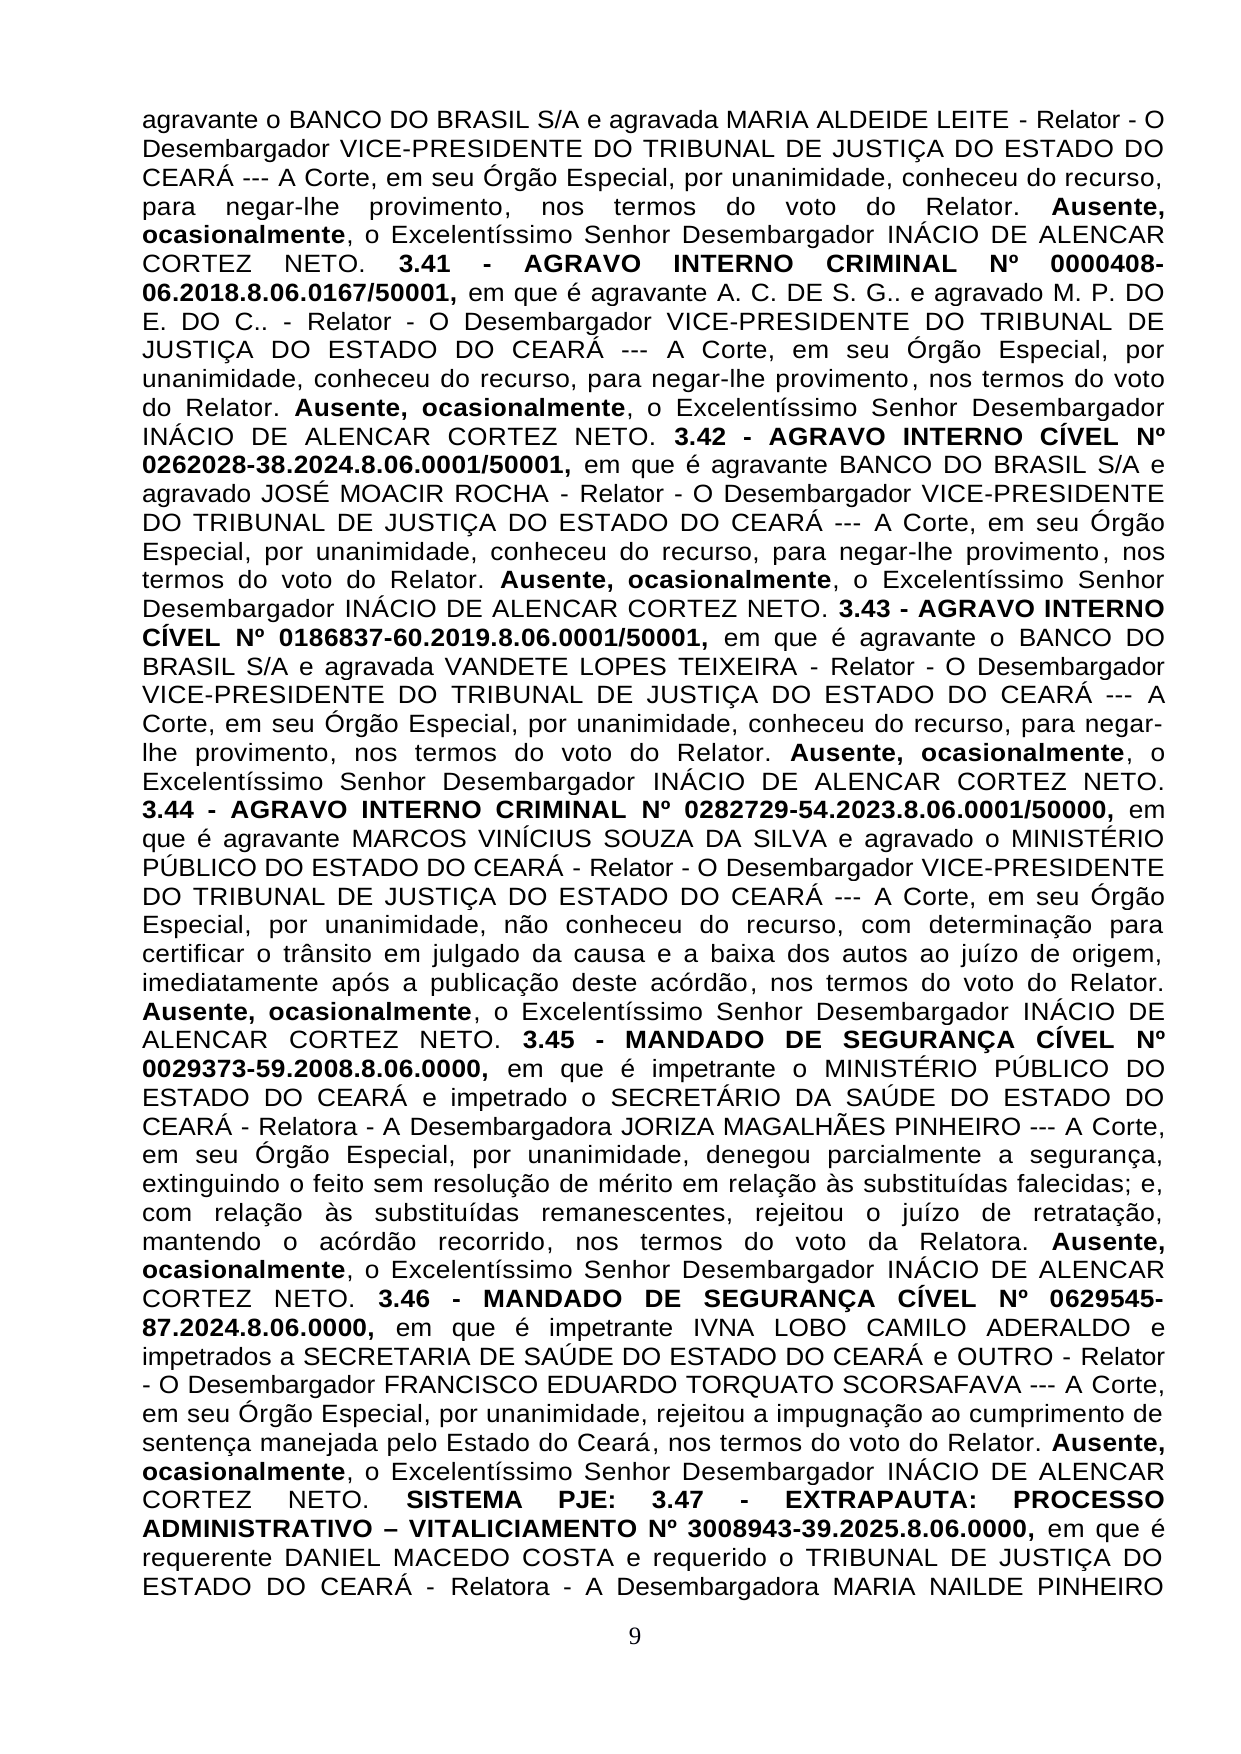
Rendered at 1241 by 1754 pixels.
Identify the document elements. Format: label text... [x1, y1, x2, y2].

text agravante o BANCO DO BRASIL S/A e agravada MARIA ALDEIDE LEITE - Relator - O Desembargador VICE-PRESIDENTE DO TRIBUNAL DE JUSTIÇA DO ESTADO DO CEARÁ --- A Corte, em seu Órgão Especial, por unanimidade, conheceu do recurso, para negar-lhe provimento, nos termos do voto do Relator. Ausente, ocasionalmente, o Excelentíssimo Senhor Desembargador INÁCIO DE ALENCAR CORTEZ NETO. 3.41 - AGRAVO INTERNO CRIMINAL Nº 0000408-06.2018.8.06.0167/50001, em que é agravante A. C. DE S. G.. e agravado M. P. DO E. DO C.. - Relator - O Desembargador VICE-PRESIDENTE DO TRIBUNAL DE JUSTIÇA DO ESTADO DO CEARÁ --- A Corte, em seu Órgão Especial, por unanimidade, conheceu do recurso, para negar-lhe provimento, nos termos do voto do Relator. Ausente, ocasionalmente, o Excelentíssimo Senhor Desembargador INÁCIO DE ALENCAR CORTEZ NETO. 3.42 - AGRAVO INTERNO CÍVEL Nº 0262028-38.2024.8.06.0001/50001, em que é agravante BANCO DO BRASIL S/A e agravado JOSÉ MOACIR ROCHA - Relator - O Desembargador VICE-PRESIDENTE DO TRIBUNAL DE JUSTIÇA DO ESTADO DO CEARÁ --- A Corte, em seu Órgão Especial, por unanimidade, conheceu do recurso, para negar-lhe provimento, nos termos do voto do Relator. Ausente, ocasionalmente, o Excelentíssimo Senhor Desembargador INÁCIO DE ALENCAR CORTEZ NETO. 3.43 - AGRAVO INTERNO CÍVEL Nº 0186837-60.2019.8.06.0001/50001, em que é agravante o BANCO DO BRASIL S/A e agravada VANDETE LOPES TEIXEIRA - Relator - O Desembargador VICE-PRESIDENTE DO TRIBUNAL DE JUSTIÇA DO ESTADO DO CEARÁ --- A Corte, em seu Órgão Especial, por unanimidade, conheceu do recurso, para negar-lhe provimento, nos termos do voto do Relator. Ausente, ocasionalmente, o Excelentíssimo Senhor Desembargador INÁCIO DE ALENCAR CORTEZ NETO. 3.44 - AGRAVO INTERNO CRIMINAL Nº 0282729-54.2023.8.06.0001/50000, em que é agravante MARCOS VINÍCIUS SOUZA DA SILVA e agravado o MINISTÉRIO PÚBLICO DO ESTADO DO CEARÁ - Relator - O Desembargador VICE-PRESIDENTE DO TRIBUNAL DE JUSTIÇA DO ESTADO DO CEARÁ --- A Corte, em seu Órgão Especial, por unanimidade, não conheceu do recurso, com determinação para certificar o trânsito em julgado da causa e a baixa dos autos ao juízo de origem, imediatamente após a publicação deste acórdão, nos termos do voto do Relator. Ausente, ocasionalmente, o Excelentíssimo Senhor Desembargador INÁCIO DE ALENCAR CORTEZ NETO. 3.45 - MANDADO DE SEGURANÇA CÍVEL Nº 0029373-59.2008.8.06.0000, em que é impetrante o MINISTÉRIO PÚBLICO DO ESTADO DO CEARÁ e impetrado o SECRETÁRIO DA SAÚDE DO ESTADO DO CEARÁ - Relatora - A Desembargadora JORIZA MAGALHÃES PINHEIRO --- A Corte, em seu Órgão Especial, por unanimidade, denegou parcialmente a segurança, extinguindo o feito sem resolução de mérito em relação às substituídas falecidas; e, com relação às substituídas remanescentes, rejeitou o juízo de retratação, mantendo o acórdão recorrido, nos termos do voto da Relatora. Ausente, ocasionalmente, o Excelentíssimo Senhor Desembargador INÁCIO DE ALENCAR CORTEZ NETO. 3.46 - MANDADO DE SEGURANÇA CÍVEL Nº 0629545-87.2024.8.06.0000, em que é impetrante IVNA LOBO CAMILO ADERALDO e impetrados a SECRETARIA DE SAÚDE DO ESTADO DO CEARÁ e OUTRO - Relator - O Desembargador FRANCISCO EDUARDO TORQUATO SCORSAFAVA --- A Corte, em seu Órgão Especial, por unanimidade, rejeitou a impugnação ao cumprimento de sentença manejada pelo Estado do Ceará, nos termos do voto do Relator. Ausente, ocasionalmente, o Excelentíssimo Senhor Desembargador INÁCIO DE ALENCAR CORTEZ NETO. SISTEMA PJE: 3.47 - EXTRAPAUTA: PROCESSO ADMINISTRATIVO – VITALICIAMENTO Nº 3008943-39.2025.8.06.0000, em que é requerente DANIEL MACEDO COSTA e requerido o TRIBUNAL DE JUSTIÇA DO ESTADO DO CEARÁ - Relatora - A Desembargadora MARIA NAILDE PINHEIRO [142, 105, 1165, 1600]
